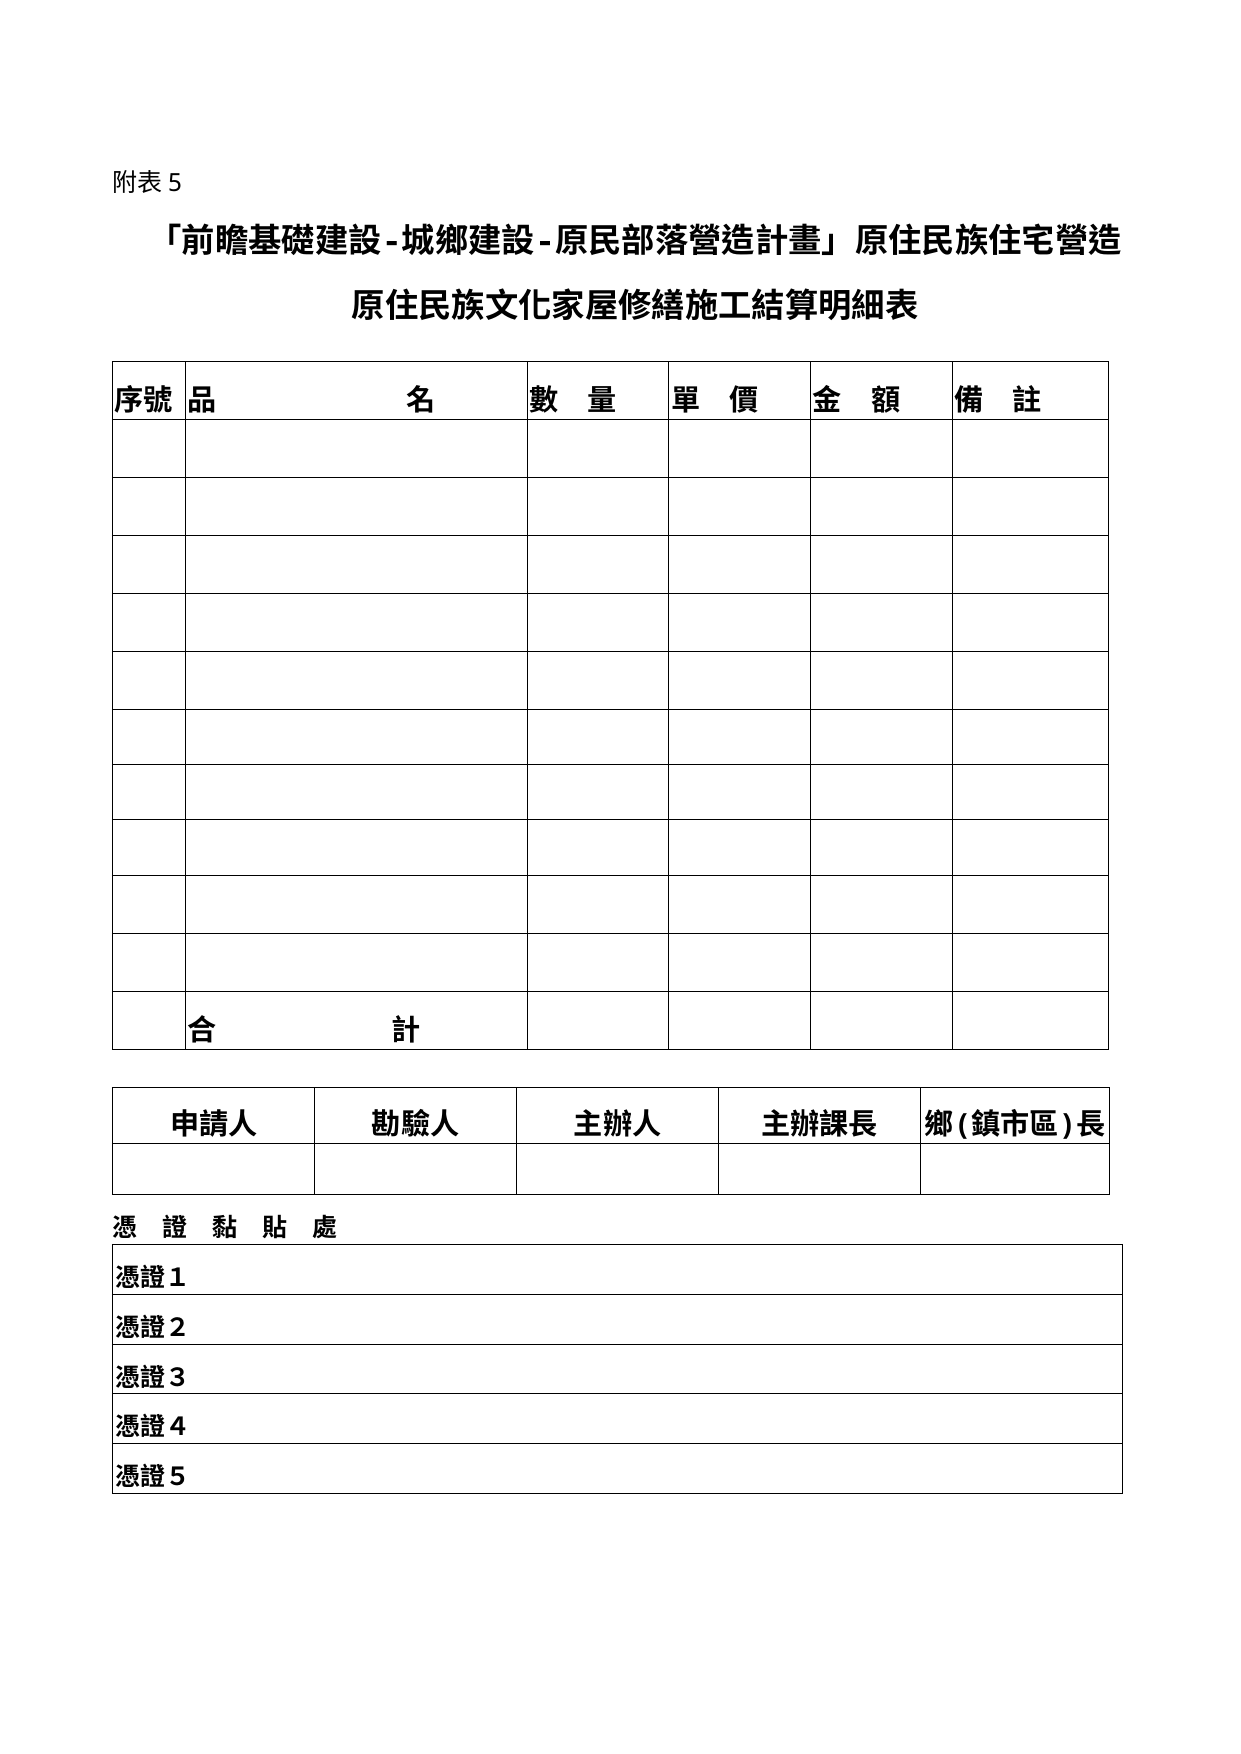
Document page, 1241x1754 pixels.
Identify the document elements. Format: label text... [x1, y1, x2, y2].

table_cell [113, 652, 185, 709]
table_cell 憑證５ [113, 1444, 1122, 1493]
table_cell [528, 420, 668, 477]
text 原住民族文化家屋修繕施工結算明細表 [112, 276, 1157, 328]
table_cell [811, 765, 952, 819]
table_cell [811, 992, 952, 1048]
table_cell [517, 1144, 718, 1194]
table_cell [113, 1144, 314, 1194]
table_cell [113, 710, 185, 764]
table_header 主辦課長 [719, 1088, 920, 1143]
table_cell [953, 934, 1108, 991]
table_cell [669, 710, 810, 764]
table_cell [113, 992, 185, 1048]
table_header 主辦人 [517, 1088, 718, 1143]
table_cell [953, 536, 1108, 593]
table_cell [186, 594, 527, 651]
table_cell [528, 992, 668, 1048]
table_cell [186, 536, 527, 593]
text 附表5 [112, 162, 1128, 199]
table_cell [113, 820, 185, 875]
table_header 申請人 [113, 1088, 314, 1143]
table_cell [186, 652, 527, 709]
table_cell [669, 652, 810, 709]
table_header 憑證１ [113, 1245, 1122, 1294]
table_cell [186, 765, 527, 819]
table_cell [811, 710, 952, 764]
table_header 備 註 [953, 362, 1108, 419]
table_cell [669, 765, 810, 819]
table_cell [528, 594, 668, 651]
table_cell [669, 876, 810, 933]
table_cell [113, 765, 185, 819]
table_cell [921, 1144, 1109, 1194]
table_cell [953, 765, 1108, 819]
table_cell [528, 934, 668, 991]
table_cell [953, 594, 1108, 651]
table_cell [811, 420, 952, 477]
table_cell 憑證４ [113, 1394, 1122, 1443]
table_cell [811, 594, 952, 651]
table_cell [113, 594, 185, 651]
table_cell [811, 536, 952, 593]
table_cell [669, 420, 810, 477]
table_cell [528, 876, 668, 933]
table_cell [528, 820, 668, 875]
table_cell [669, 478, 810, 535]
table_cell [315, 1144, 516, 1194]
table_header 序號 [113, 362, 185, 419]
table_cell [113, 934, 185, 991]
table_cell [113, 536, 185, 593]
table_cell [186, 820, 527, 875]
table_cell [186, 934, 527, 991]
table_cell [953, 992, 1108, 1048]
table_cell [669, 992, 810, 1048]
table_cell [669, 820, 810, 875]
table_header 金 額 [811, 362, 952, 419]
table_cell 合 計 [186, 992, 527, 1048]
table_cell [528, 765, 668, 819]
text 「前瞻基礎建設-城鄉建設-原民部落營造計畫」原住民族住宅營造 [112, 211, 1157, 263]
table_header 數 量 [528, 362, 668, 419]
table_cell [953, 876, 1108, 933]
table_cell [186, 876, 527, 933]
table_cell [669, 934, 810, 991]
table_cell [669, 536, 810, 593]
table_cell 憑證２ [113, 1295, 1122, 1343]
table_cell [811, 820, 952, 875]
table_cell [528, 710, 668, 764]
table_header 品 名 [186, 362, 527, 419]
table_cell [113, 876, 185, 933]
table_cell [811, 934, 952, 991]
table_cell [953, 420, 1108, 477]
table_cell [186, 710, 527, 764]
table_cell [953, 710, 1108, 764]
table_cell [953, 652, 1108, 709]
table_cell [811, 876, 952, 933]
table_cell [811, 478, 952, 535]
table_cell [113, 420, 185, 477]
table_cell [953, 820, 1108, 875]
table_cell [528, 652, 668, 709]
table_header 勘驗人 [315, 1088, 516, 1143]
table_cell [811, 652, 952, 709]
table_cell [719, 1144, 920, 1194]
table_cell [669, 594, 810, 651]
table_cell [113, 478, 185, 535]
table_cell [186, 420, 527, 477]
table_cell [528, 536, 668, 593]
table_cell 憑證３ [113, 1345, 1122, 1393]
table_cell [953, 478, 1108, 535]
table_header 單 價 [669, 362, 810, 419]
table_cell [186, 478, 527, 535]
table_header 鄉(鎮市區)長 [921, 1088, 1109, 1143]
table_cell [528, 478, 668, 535]
text 憑 證 黏 貼 處 [112, 1208, 1128, 1244]
